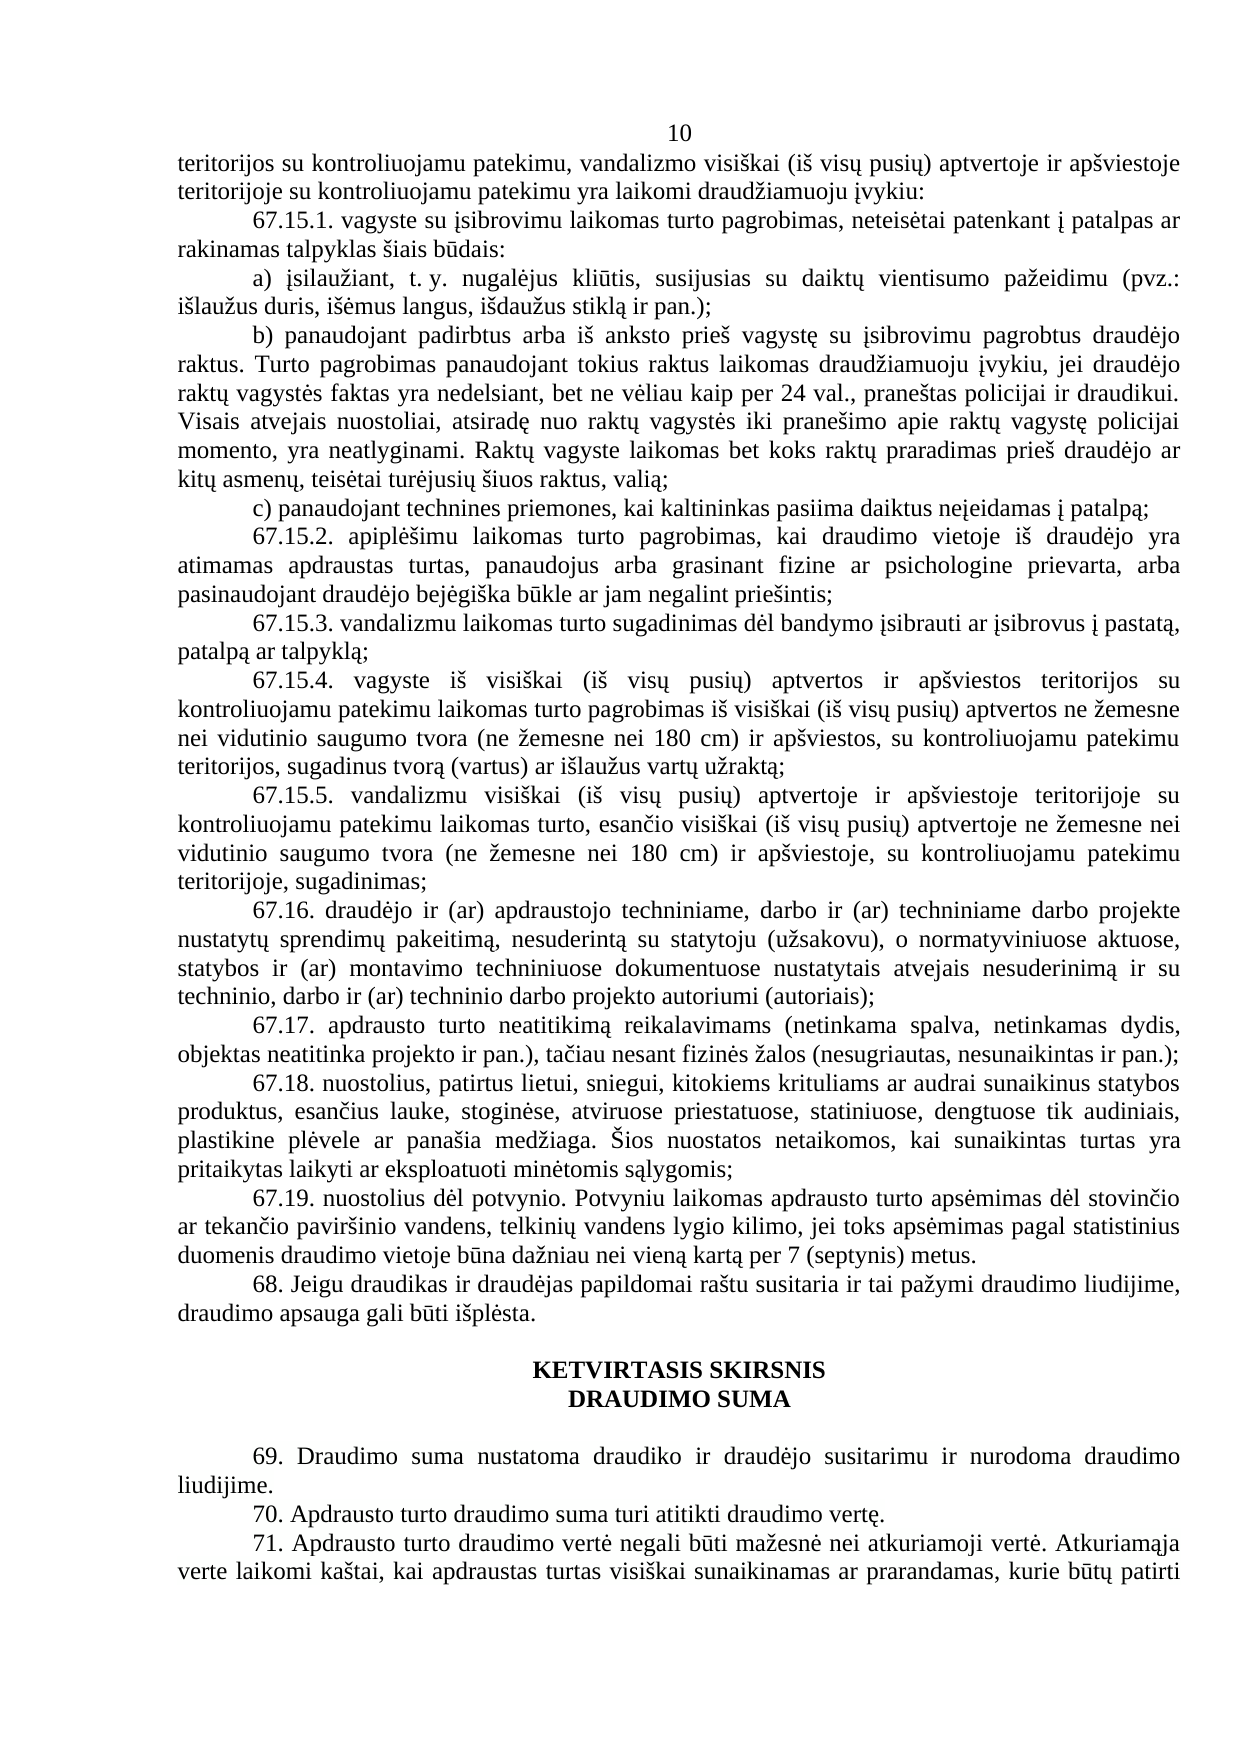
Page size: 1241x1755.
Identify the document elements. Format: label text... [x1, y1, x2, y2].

text teritorijos su kontroliuojamu patekimu, vandalizmo visiškai (iš visų pusių) aptvertoje ir apšviestoje teritorijoje su kontroliuojamu patekimu yra laikomi draudžiamuoju įvykiu: [177, 148, 1181, 205]
text 67.15.5. vandalizmu visiškai (iš visų pusių) aptvertoje ir apšviestoje teritorijoje su kontroliuojamu patekimu laikomas turto, esančio visiškai (iš visų pusių) aptvertoje ne žemesne nei vidutinio saugumo tvora (ne žemesne nei 180 cm) ir apšviestoje, su kontroliuojamu patekimu teritorijoje, sugadinimas; [177, 780, 1181, 895]
text a) įsilaužiant, t. y. nugalėjus kliūtis, susijusias su daiktų vientisumo pažeidimu (pvz.: išlaužus duris, išėmus langus, išdaužus stiklą ir pan.); [177, 263, 1181, 320]
text 67.16. draudėjo ir (ar) apdraustojo techniniame, darbo ir (ar) techniniame darbo projekte nustatytų sprendimų pakeitimą, nesuderintą su statytoju (užsakovu), o normatyviniuose aktuose, statybos ir (ar) montavimo techniniuose dokumentuose nustatytais atvejais nesuderinimą ir su techninio, darbo ir (ar) techninio darbo projekto autoriumi (autoriais); [177, 895, 1181, 1010]
text 67.15.2. apiplėšimu laikomas turto pagrobimas, kai draudimo vietoje iš draudėjo yra atimamas apdraustas turtas, panaudojus arba grasinant fizine ar psichologine prievarta, arba pasinaudojant draudėjo bejėgiška būkle ar jam negalint priešintis; [177, 521, 1181, 608]
text c) panaudojant technines priemones, kai kaltininkas pasiima daiktus neįeidamas į patalpą; [177, 493, 1181, 521]
text 67.15.4. vagyste iš visiškai (iš visų pusių) aptvertos ir apšviestos teritorijos su kontroliuojamu patekimu laikomas turto pagrobimas iš visiškai (iš visų pusių) aptvertos ne žemesne nei vidutinio saugumo tvora (ne žemesne nei 180 cm) ir apšviestos, su kontroliuojamu patekimu teritorijos, sugadinus tvorą (vartus) ar išlaužus vartų užraktą; [177, 665, 1181, 780]
text 67.19. nuostolius dėl potvynio. Potvyniu laikomas apdrausto turto apsėmimas dėl stovinčio ar tekančio paviršinio vandens, telkinių vandens lygio kilimo, jei toks apsėmimas pagal statistinius duomenis draudimo vietoje būna dažniau nei vieną kartą per 7 (septynis) metus. [177, 1183, 1181, 1269]
text 67.18. nuostolius, patirtus lietui, sniegui, kitokiems krituliams ar audrai sunaikinus statybos produktus, esančius lauke, stoginėse, atviruose priestatuose, statiniuose, dengtuose tik audiniais, plastikine plėvele ar panašia medžiaga. Šios nuostatos netaikomos, kai sunaikintas turtas yra pritaikytas laikyti ar eksploatuoti minėtomis sąlygomis; [177, 1068, 1181, 1183]
text 70. Apdrausto turto draudimo suma turi atitikti draudimo vertę. [177, 1499, 1181, 1528]
text 67.17. apdrausto turto neatitikimą reikalavimams (netinkama spalva, netinkamas dydis, objektas neatitinka projekto ir pan.), tačiau nesant fizinės žalos (nesugriautas, nesunaikintas ir pan.); [177, 1010, 1181, 1068]
text DRAUDIMO SUMA [177, 1384, 1181, 1413]
text 71. Apdrausto turto draudimo vertė negali būti mažesnė nei atkuriamoji vertė. Atkuriamąja verte laikomi kaštai, kai apdraustas turtas visiškai sunaikinamas ar prarandamas, kurie būtų patirti [177, 1528, 1181, 1585]
text 69. Draudimo suma nustatoma draudiko ir draudėjo susitarimu ir nurodoma draudimo liudijime. [177, 1441, 1181, 1499]
text b) panaudojant padirbtus arba iš anksto prieš vagystę su įsibrovimu pagrobtus draudėjo raktus. Turto pagrobimas panaudojant tokius raktus laikomas draudžiamuoju įvykiu, jei draudėjo raktų vagystės faktas yra nedelsiant, bet ne vėliau kaip per 24 val., praneštas policijai ir draudikui. Visais atvejais nuostoliai, atsiradę nuo raktų vagystės iki pranešimo apie raktų vagystę policijai momento, yra neatlyginami. Raktų vagyste laikomas bet koks raktų praradimas prieš draudėjo ar kitų asmenų, teisėtai turėjusių šiuos raktus, valią; [177, 320, 1181, 493]
text 67.15.1. vagyste su įsibrovimu laikomas turto pagrobimas, neteisėtai patenkant į patalpas ar rakinamas talpyklas šiais būdais: [177, 205, 1181, 263]
text 67.15.3. vandalizmu laikomas turto sugadinimas dėl bandymo įsibrauti ar įsibrovus į pastatą, patalpą ar talpyklą; [177, 608, 1181, 665]
text KETVIRTASIS SKIRSNIS [177, 1355, 1181, 1384]
text 68. Jeigu draudikas ir draudėjas papildomai raštu susitaria ir tai pažymi draudimo liudijime, draudimo apsauga gali būti išplėsta. [177, 1269, 1181, 1326]
